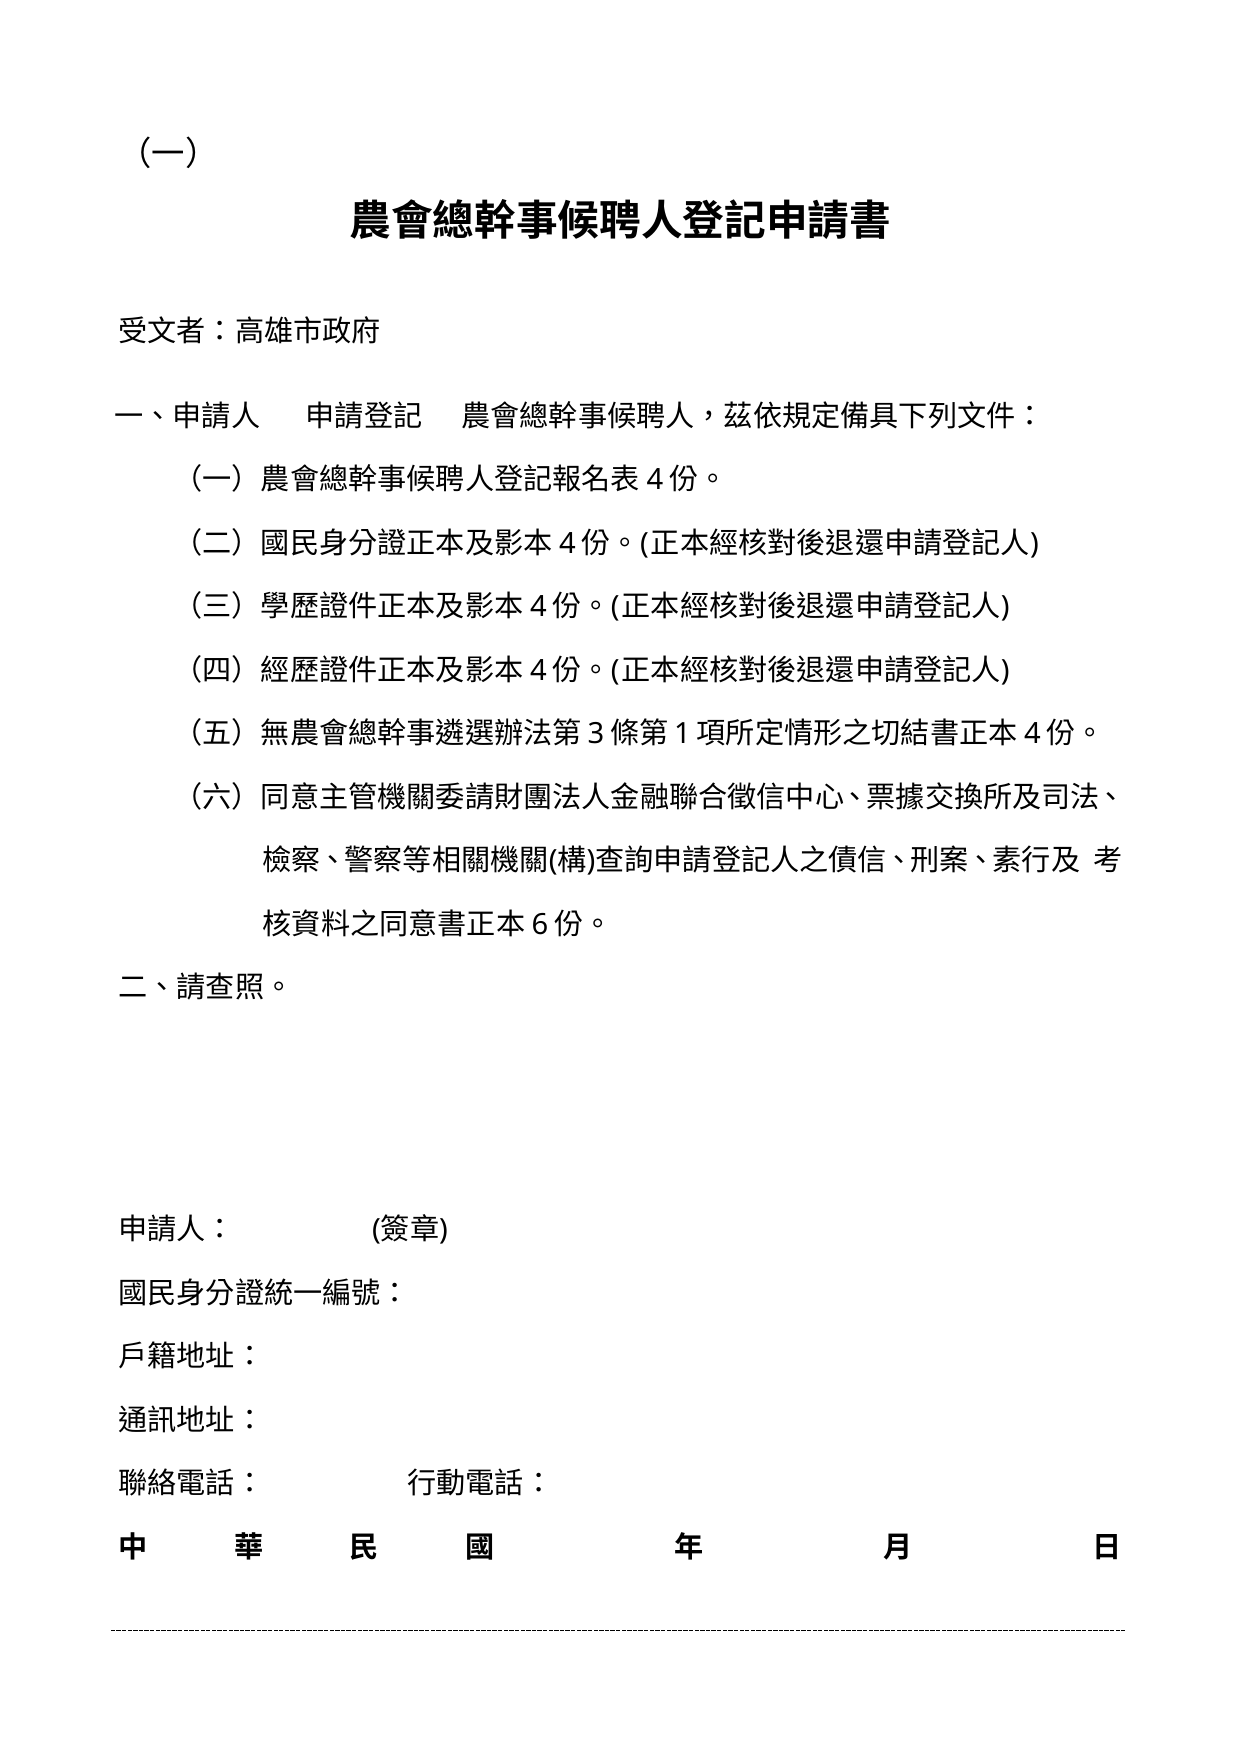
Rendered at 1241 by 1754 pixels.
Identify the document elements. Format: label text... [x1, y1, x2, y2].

text 聯絡電話： 行動電話： [118, 1460, 1122, 1502]
text 二、請查照。 [118, 964, 1122, 1006]
text 中華民國 年 月 日 [118, 1523, 1122, 1566]
text （二）國民身分證正本及影本 4份。(正本經核對後退還申請登記人) [173, 519, 1149, 562]
text （五）無農會總幹事遴選辦法第3條第1項所定情形之切結書正本 4份。 [173, 710, 1122, 752]
text （六）同意主管機關委請財團法人金融聯合徵信中心、票據交換所及司法、檢察、警察等相關機關(構)查詢申請登記人之債信、刑案、素行及 考核資料之同意書正本 6份。 [173, 773, 1122, 943]
text 受文者：高雄市政府 [118, 308, 1122, 350]
text （一）農會總幹事候聘人登記報名表 4份。 [173, 456, 1122, 498]
text 農會總幹事候聘人登記申請書 [118, 187, 1122, 247]
text 戶籍地址： [118, 1333, 1122, 1375]
text （一） [118, 127, 1122, 175]
text 國民身分證統一編號： [118, 1269, 1122, 1312]
text 一、申請人 申請登記 農會總幹事候聘人，茲依規定備具下列文件： [114, 392, 1122, 435]
text （四）經歷證件正本及影本 4份。(正本經核對後退還申請登記人) [173, 646, 1122, 689]
text 通訊地址： [118, 1396, 1122, 1439]
text 申請人： (簽章) [118, 1206, 1122, 1248]
text （三）學歷證件正本及影本 4份。(正本經核對後退還申請登記人) [173, 583, 1149, 625]
